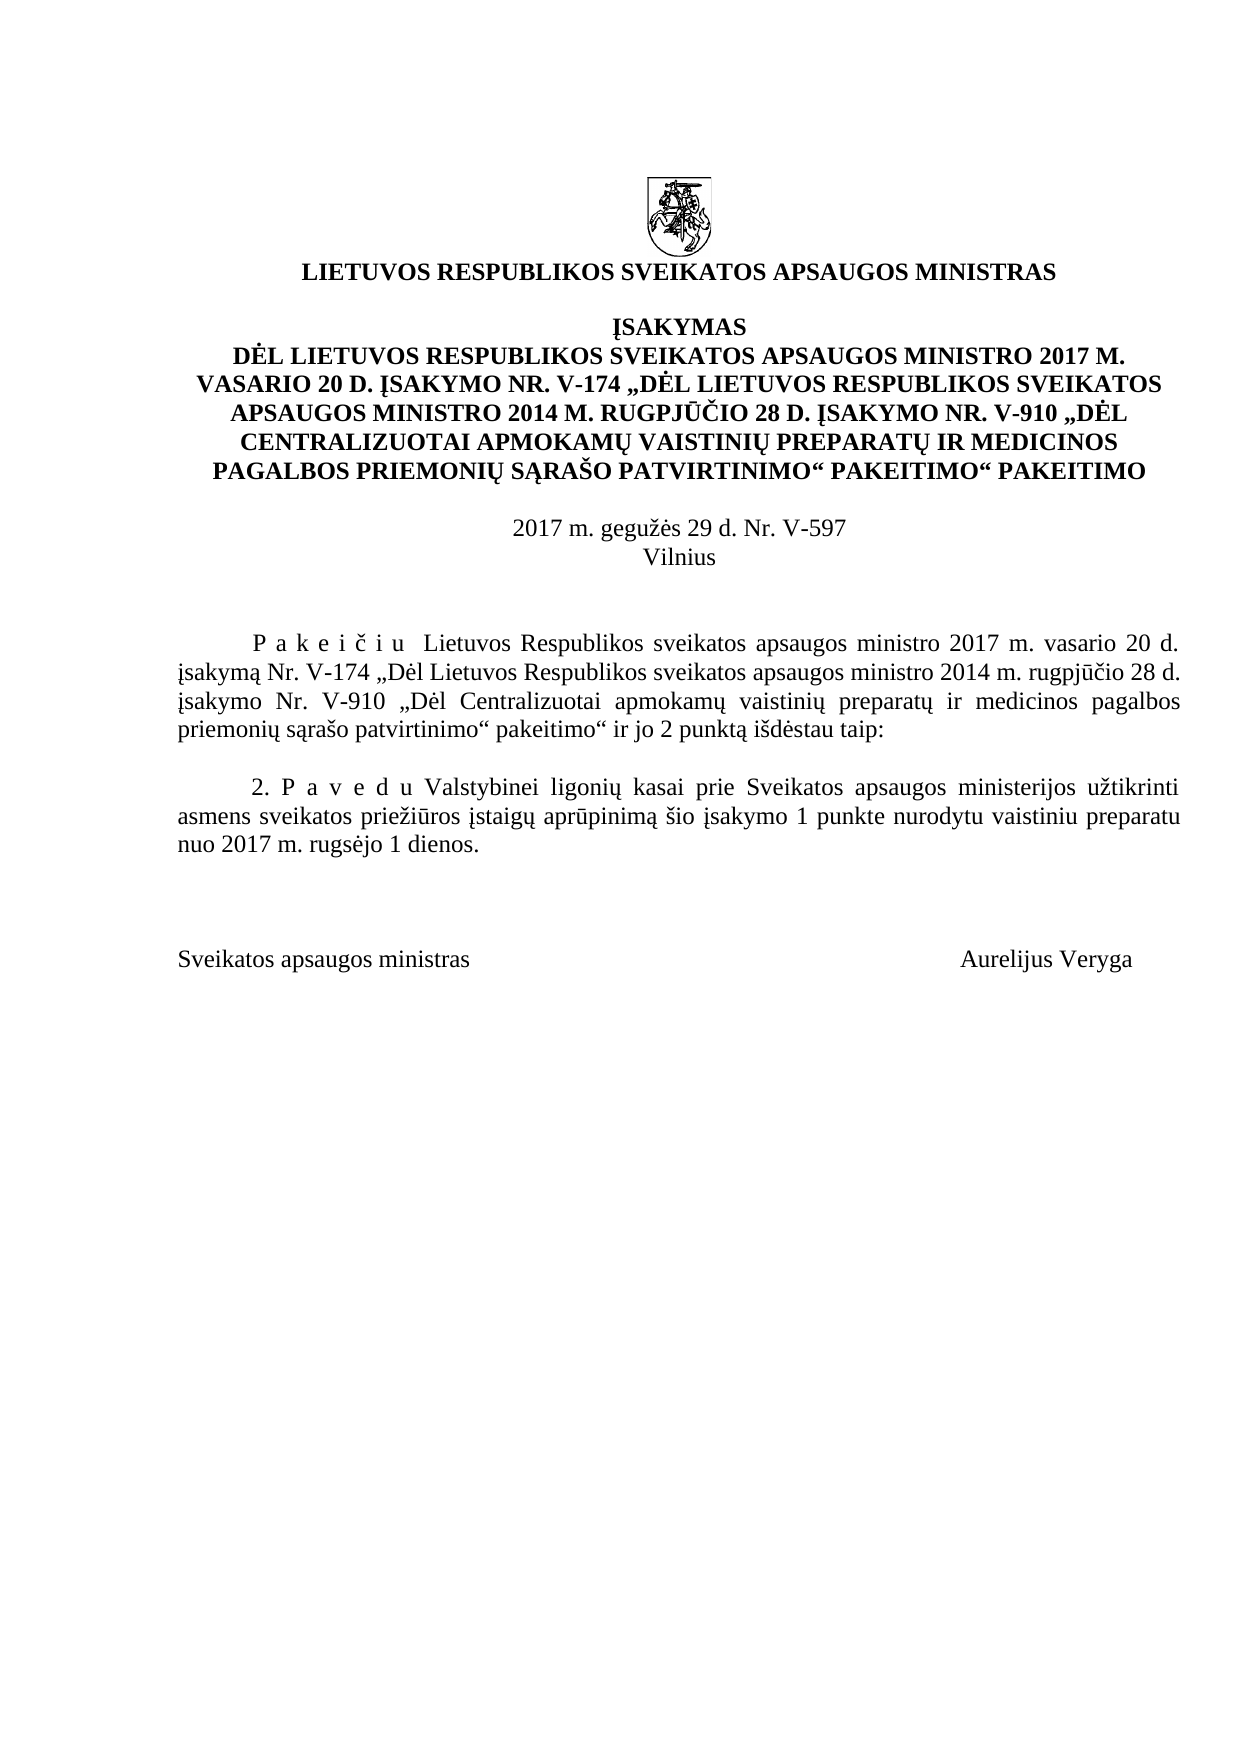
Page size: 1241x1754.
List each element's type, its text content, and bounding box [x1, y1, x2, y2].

text ĮSAKYMAS [177, 312, 1181, 341]
text LIETUVOS RESPUBLIKOS SVEIKATOS APSAUGOS MINISTRAS [177, 257, 1181, 286]
text Vilnius [177, 542, 1181, 571]
text Sveikatos apsaugos ministras Aurelijus Veryga [177, 944, 1181, 973]
text 2017 m. gegužės 29 d. Nr. V-597 [177, 513, 1181, 542]
text DĖL LIETUVOS RESPUBLIKOS SVEIKATOS APSAUGOS MINISTRO 2017 M. VASARIO 20 D. ĮSAKYMO NR. V-174 „DĖL LIETUVOS RESPUBLIKOS SVEIKATOS APSAUGOS MINISTRO 2014 M. RUGPJŪČIO 28 D. ĮSAKYMO NR. V-910 „DĖL CENTRALIZUOTAI APMOKAMŲ VAISTINIŲ PREPARATŲ IR MEDICINOS PAGALBOS PRIEMONIŲ SĄRAŠO PATVIRTINIMO“ PAKEITIMO“ PAKEITIMO [177, 341, 1181, 484]
text 2. P a v e d u Valstybinei ligonių kasai prie Sveikatos apsaugos ministerijos užtikrinti asmens sveikatos priežiūros įstaigų aprūpinimą šio įsakymo 1 punkte nurodytu vaistiniu preparatu nuo 2017 m. rugsėjo 1 dienos. [177, 772, 1181, 858]
text P a k e i č i u Lietuvos Respublikos sveikatos apsaugos ministro 2017 m. vasario 20 d. įsakymą Nr. V-174 „Dėl Lietuvos Respublikos sveikatos apsaugos ministro 2014 m. rugpjūčio 28 d. įsakymo Nr. V-910 „Dėl Centralizuotai apmokamų vaistinių preparatų ir medicinos pagalbos priemonių sąrašo patvirtinimo“ pakeitimo“ ir jo 2 punktą išdėstau taip: [177, 628, 1181, 743]
